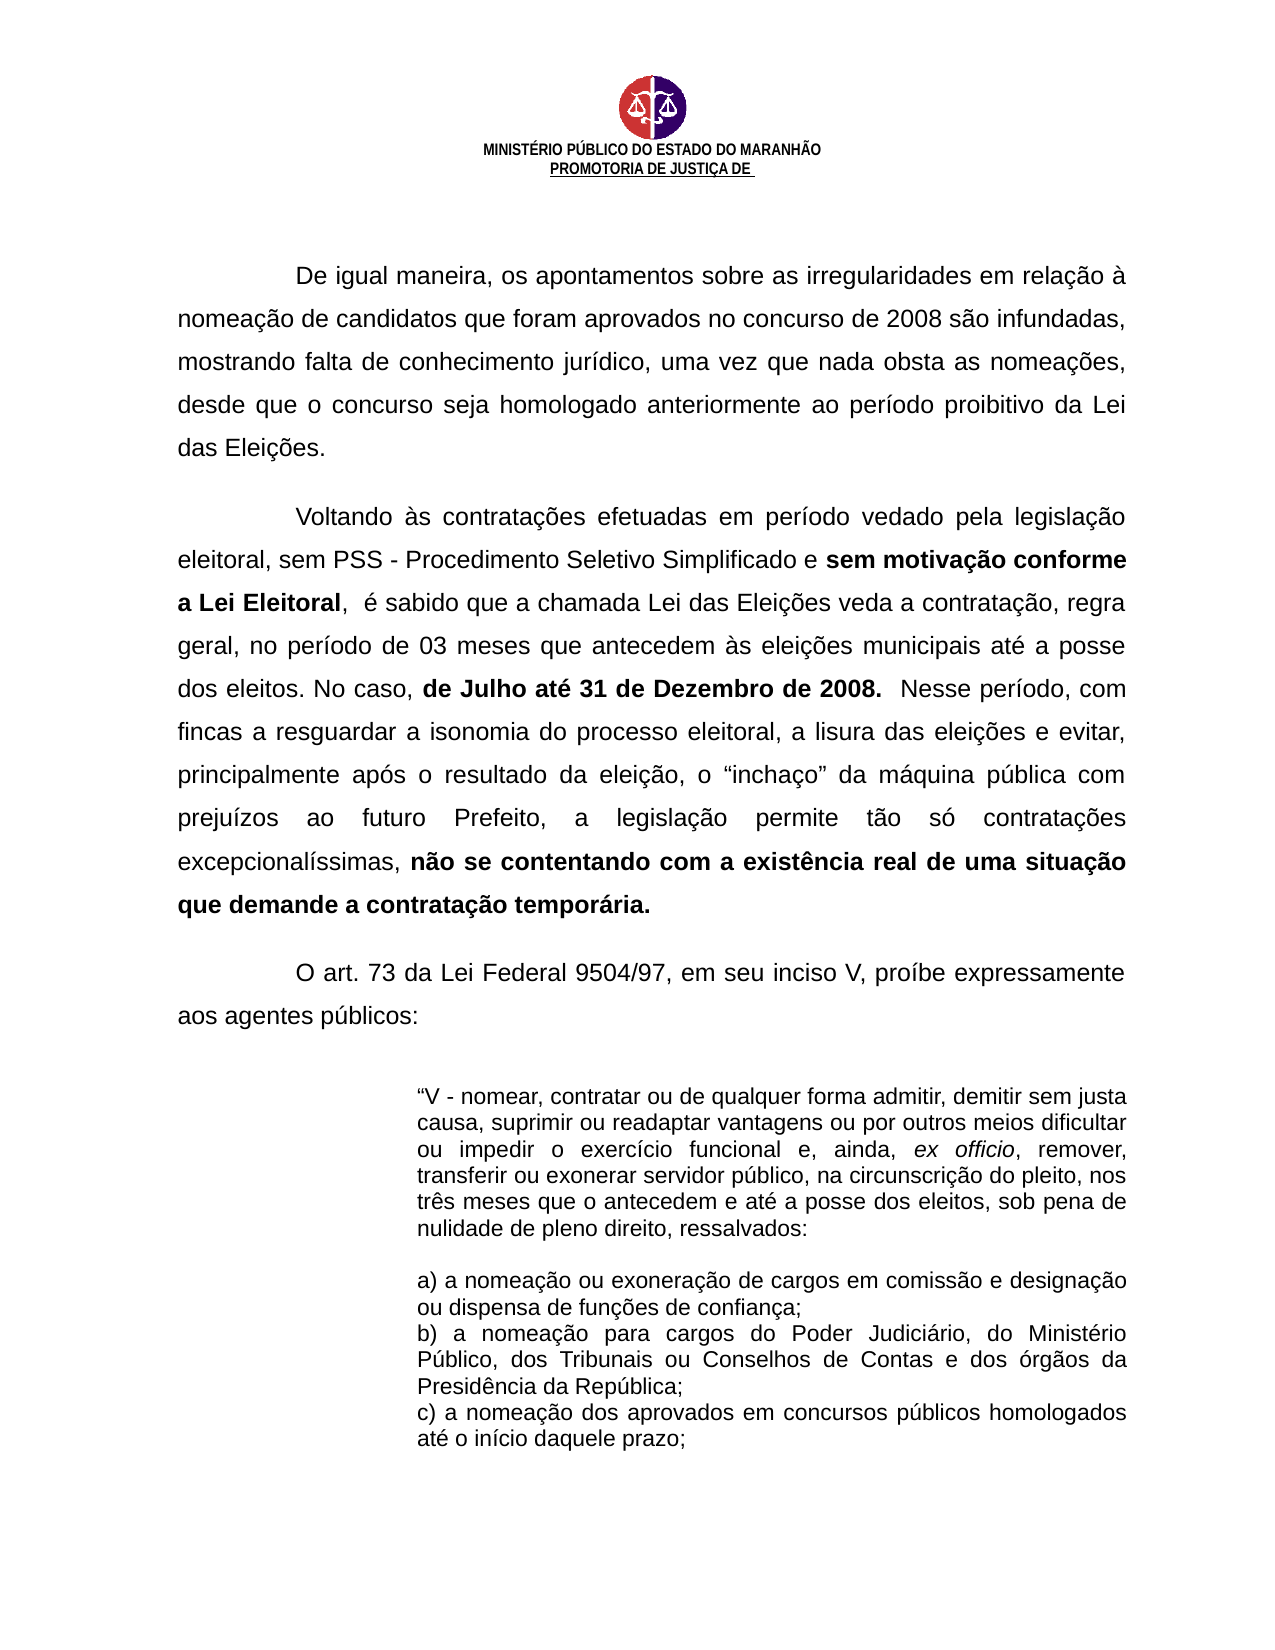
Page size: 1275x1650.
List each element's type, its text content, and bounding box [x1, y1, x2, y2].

text c) a nomeação dos aprovados em concursos públicos homologados até o início daquele prazo; [417, 1399, 1127, 1452]
text O art. 73 da Lei Federal 9504/97, em seu inciso V, proíbe expressamente aos agentes públicos: [177, 958, 1127, 1029]
text “V - nomear, contratar ou de qualquer forma admitir, demitir sem justa causa, suprimir ou readaptar vantagens ou por outros meios dificultar ou impedir o exercício funcional e, ainda, ex officio, remover, transferir ou exonerar servidor público, na circunscrição do pleito, nos três meses que o antecedem e até a posse dos eleitos, sob pena de nulidade de pleno direito, ressalvados: [417, 1083, 1127, 1241]
text Voltando às contratações efetuadas em período vedado pela legislação eleitoral, sem PSS - Procedimento Seletivo Simplificado e sem motivação conforme a Lei Eleitoral, é sabido que a chamada Lei das Eleições veda a contratação, regra geral, no período de 03 meses que antecedem às eleições municipais até a posse dos eleitos. No caso, de Julho até 31 de Dezembro de 2008. Nesse período, com fincas a resguardar a isonomia do processo eleitoral, a lisura das eleições e evitar, principalmente após o resultado da eleição, o “inchaço” da máquina pública com prejuízos ao futuro Prefeito, a legislação permite tão só contratações excepcionalíssimas, não se contentando com a existência real de uma situação que demande a contratação temporária. [177, 501, 1127, 918]
picture [618, 75, 687, 140]
text De igual maneira, os apontamentos sobre as irregularidades em relação à nomeação de candidatos que foram aprovados no concurso de 2008 são infundadas, mostrando falta de conhecimento jurídico, uma vez que nada obsta as nomeações, desde que o concurso seja homologado anteriormente ao período proibitivo da Lei das Eleições. [177, 261, 1127, 462]
text b) a nomeação para cargos do Poder Judiciário, do Ministério Público, dos Tribunais ou Conselhos de Contas e dos órgãos da Presidência da República; [417, 1320, 1127, 1399]
text a) a nomeação ou exoneração de cargos em comissão e designação ou dispensa de funções de confiança; [417, 1267, 1127, 1320]
